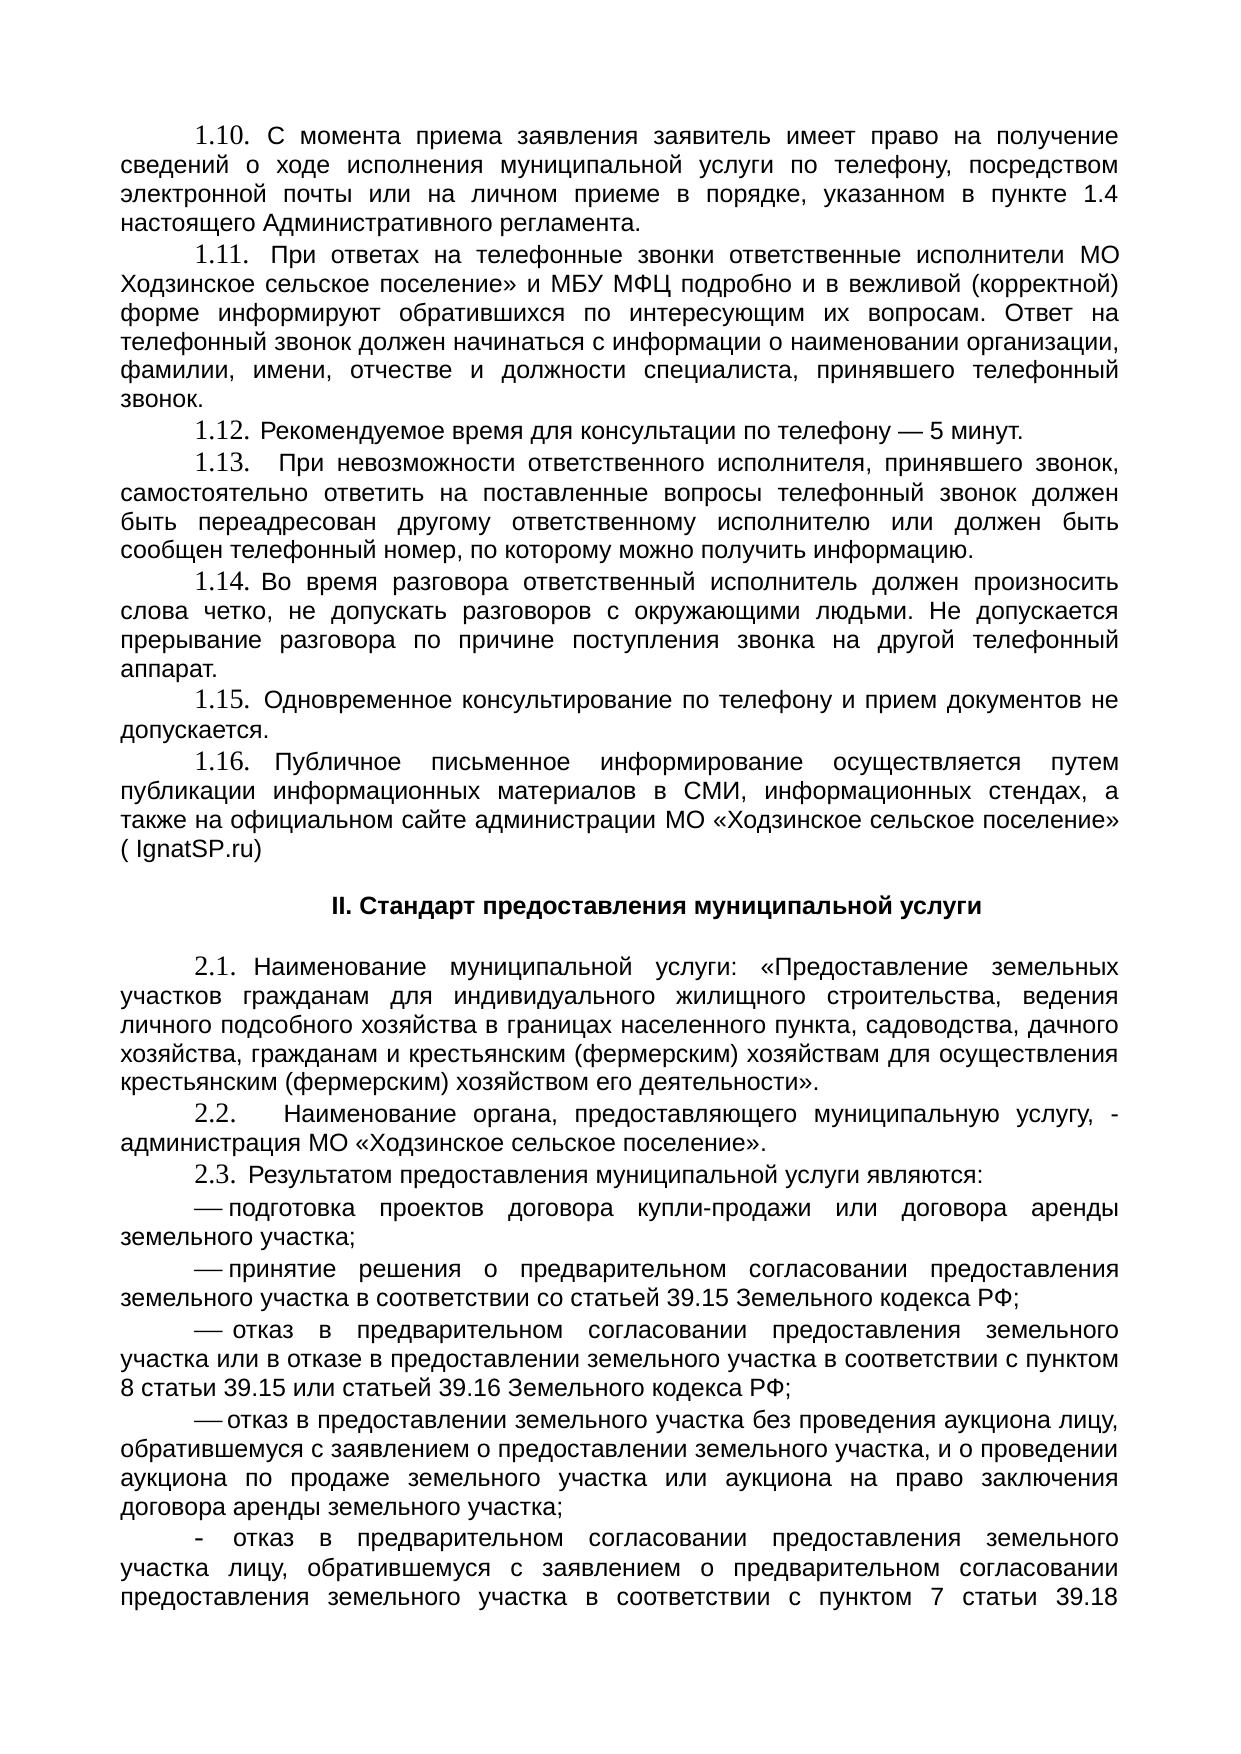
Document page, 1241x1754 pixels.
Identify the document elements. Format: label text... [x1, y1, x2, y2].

list принятие решения о предварительном согласовании предоставления земельного участка в соответствии со статьей 39.15 Земельного кодекса РФ; [120, 1251, 1120, 1312]
list Наименование муниципальной услуги: «Предоставление земельных участков гражданам для индивидуального жилищного строительства, ведения личного подсобного хозяйства в границах населенного пункта, садоводства, дачного хозяйства, гражданам и крестьянским (фермерским) хозяйствам для осуществления крестьянским (фермерским) хозяйством его деятельности». [120, 949, 1120, 1096]
list С момента приема заявления заявитель имеет право на получение сведений о ходе исполнения муниципальной услуги по телефону, посредством электронной почты или на личном приеме в порядке, указанном в пункте 1.4 настоящего Административного регламента. [120, 118, 1120, 237]
list Во время разговора ответственный исполнитель должен произносить слова четко, не допускать разговоров с окружающими людьми. Не допускается прерывание разговора по причине поступления звонка на другой телефонный аппарат. [120, 564, 1120, 683]
list Результатом предоставления муниципальной услуги являются: [120, 1157, 1122, 1189]
list Публичное письменное информирование осуществляется путем публикации информационных материалов в СМИ, информационных стендах, а также на официальном сайте администрации МО «Ходзинское сельское поселение» ( IgnatSP.ru) [120, 744, 1120, 862]
text II. Стандарт предоставления муниципальной услуги [118, 891, 1122, 920]
list Рекомендуемое время для консультации по телефону — 5 минут. [120, 413, 1122, 445]
list При невозможности ответственного исполнителя, принявшего звонок, самостоятельно ответить на поставленные вопросы телефонный звонок должен быть переадресован другому ответственному исполнителю или должен быть сообщен телефонный номер, по которому можно получить информацию. [120, 445, 1120, 564]
list отказ в предварительном согласовании предоставления земельного участка или в отказе в предоставлении земельного участка в соответствии с пунктом 8 статьи 39.15 или статьей 39.16 Земельного кодекса РФ; [120, 1312, 1120, 1402]
list Одновременное консультирование по телефону и прием документов не допускается. [120, 683, 1120, 744]
list При ответах на телефонные звонки ответственные исполнители МО Ходзинское сельское поселение» и МБУ МФЦ подробно и в вежливой (корректной) форме информируют обратившихся по интересующим их вопросам. Ответ на телефонный звонок должен начинаться с информации о наименовании организации, фамилии, имени, отчестве и должности специалиста, принявшего телефонный звонок. [120, 237, 1120, 413]
list отказ в предоставлении земельного участка без проведения аукциона лицу, обратившемуся с заявлением о предоставлении земельного участка, и о проведении аукциона по продаже земельного участка или аукциона на право заключения договора аренды земельного участка; [120, 1402, 1120, 1520]
list подготовка проектов договора купли-продажи или договора аренды земельного участка; [120, 1189, 1120, 1251]
list отказ в предварительном согласовании предоставления земельного участка лицу, обратившемуся с заявлением о предварительном согласовании предоставления земельного участка в соответствии с пунктом 7 статьи 39.18 [120, 1520, 1120, 1610]
list Наименование органа, предоставляющего муниципальную услугу, -администрация МО «Ходзинское сельское поселение». [120, 1096, 1120, 1157]
